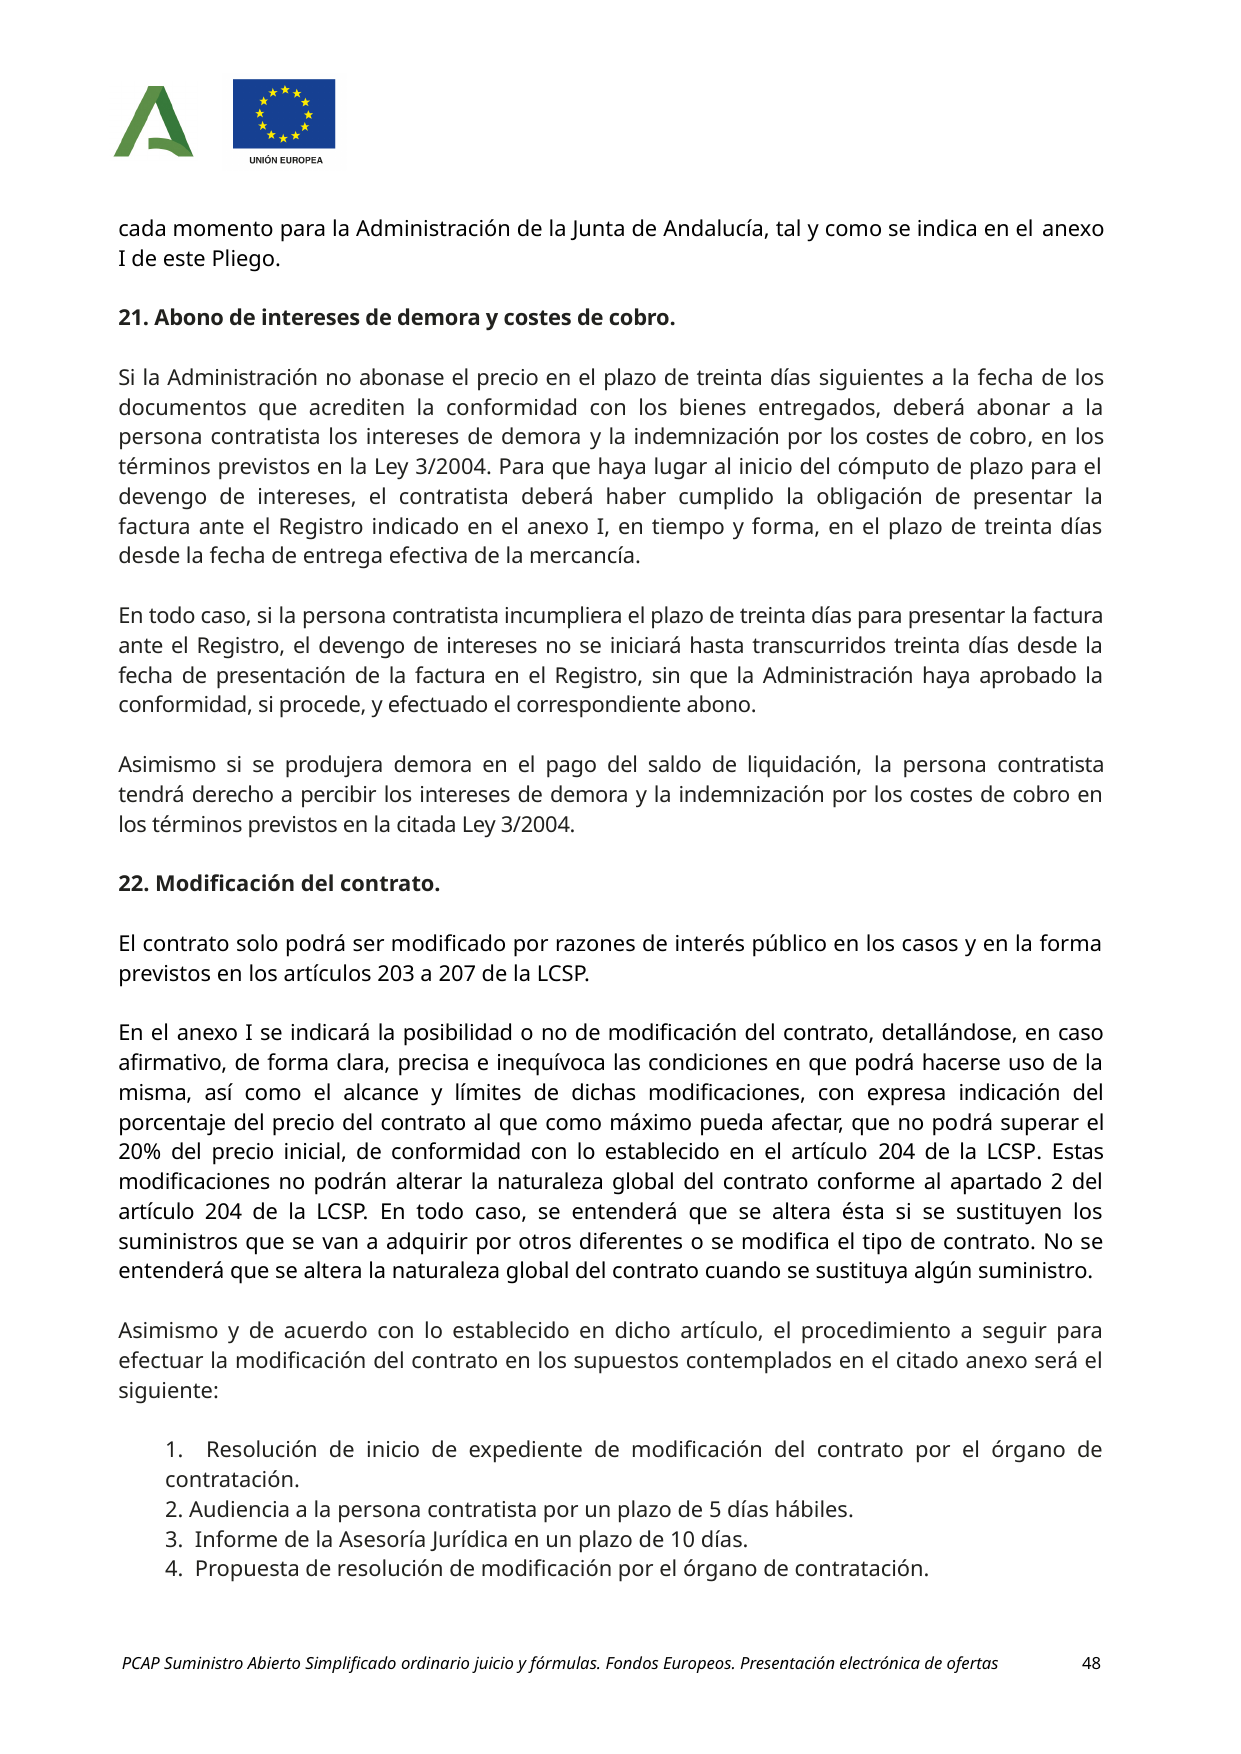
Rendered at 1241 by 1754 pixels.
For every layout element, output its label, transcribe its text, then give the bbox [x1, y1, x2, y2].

text Si la Administración no abonase el precio en el plazo de treinta días siguientes a la fecha de los documentos que acrediten la conformidad con los bienes entregados, deberá abonar a la persona contratista los intereses de demora y la indemnización por los costes de cobro, en los términos previstos en la Ley 3/2004. Para que haya lugar al inicio del cómputo de plazo para el devengo de intereses, el contratista deberá haber cumplido la obligación de presentar la factura ante el Registro indicado en el anexo I, en tiempo y forma, en el plazo de treinta días desde la fecha de entrega efectiva de la mercancía. [118, 362, 1104, 570]
text cada momento para la Administración de la Junta de Andalucía, tal y como se indica en el anexo I de este Pliego. [118, 213, 1104, 272]
text 21. Abono de intereses de demora y costes de cobro. [118, 302, 1104, 332]
picture [221, 73, 347, 171]
list 2. Audiencia a la persona contratista por un plazo de 5 días hábiles. [118, 1494, 1104, 1523]
text Asimismo y de acuerdo con lo establecido en dicho artículo, el procedimiento a seguir para efectuar la modificación del contrato en los supuestos contemplados en el citado anexo será el siguiente: [118, 1315, 1104, 1404]
text En el anexo I se indicará la posibilidad o no de modificación del contrato, detallándose, en caso afirmativo, de forma clara, precisa e inequívoca las condiciones en que podrá hacerse uso de la misma, así como el alcance y límites de dichas modificaciones, con expresa indicación del porcentaje del precio del contrato al que como máximo pueda afectar, que no podrá superar el 20% del precio inicial, de conformidad con lo establecido en el artículo 204 de la LCSP. Estas modificaciones no podrán alterar la naturaleza global del contrato conforme al apartado 2 del artículo 204 de la LCSP. En todo caso, se entenderá que se altera ésta si se sustituyen los suministros que se van a adquirir por otros diferentes o se modifica el tipo de contrato. No se entenderá que se altera la naturaleza global del contrato cuando se sustituya algún suministro. [118, 1017, 1104, 1285]
text El contrato solo podrá ser modificado por razones de interés público en los casos y en la forma previstos en los artículos 203 a 207 de la LCSP. [118, 928, 1104, 987]
list 4. Propuesta de resolución de modificación por el órgano de contratación. [118, 1553, 1104, 1583]
text Asimismo si se produjera demora en el pago del saldo de liquidación, la persona contratista tendrá derecho a percibir los intereses de demora y la indemnización por los costes de cobro en los términos previstos en la citada Ley 3/2004. [118, 749, 1104, 838]
list 3. Informe de la Asesoría Jurídica en un plazo de 10 días. [118, 1523, 1104, 1553]
list 1. Resolución de inicio de expediente de modificación del contrato por el órgano de contratación. [118, 1434, 1104, 1494]
text En todo caso, si la persona contratista incumpliera el plazo de treinta días para presentar la factura ante el Registro, el devengo de intereses no se iniciará hasta transcurridos treinta días desde la fecha de presentación de la factura en el Registro, sin que la Administración haya aprobado la conformidad, si procede, y efectuado el correspondiente abono. [118, 600, 1104, 719]
text 22. Modificación del contrato. [118, 868, 1104, 898]
picture [109, 81, 198, 161]
